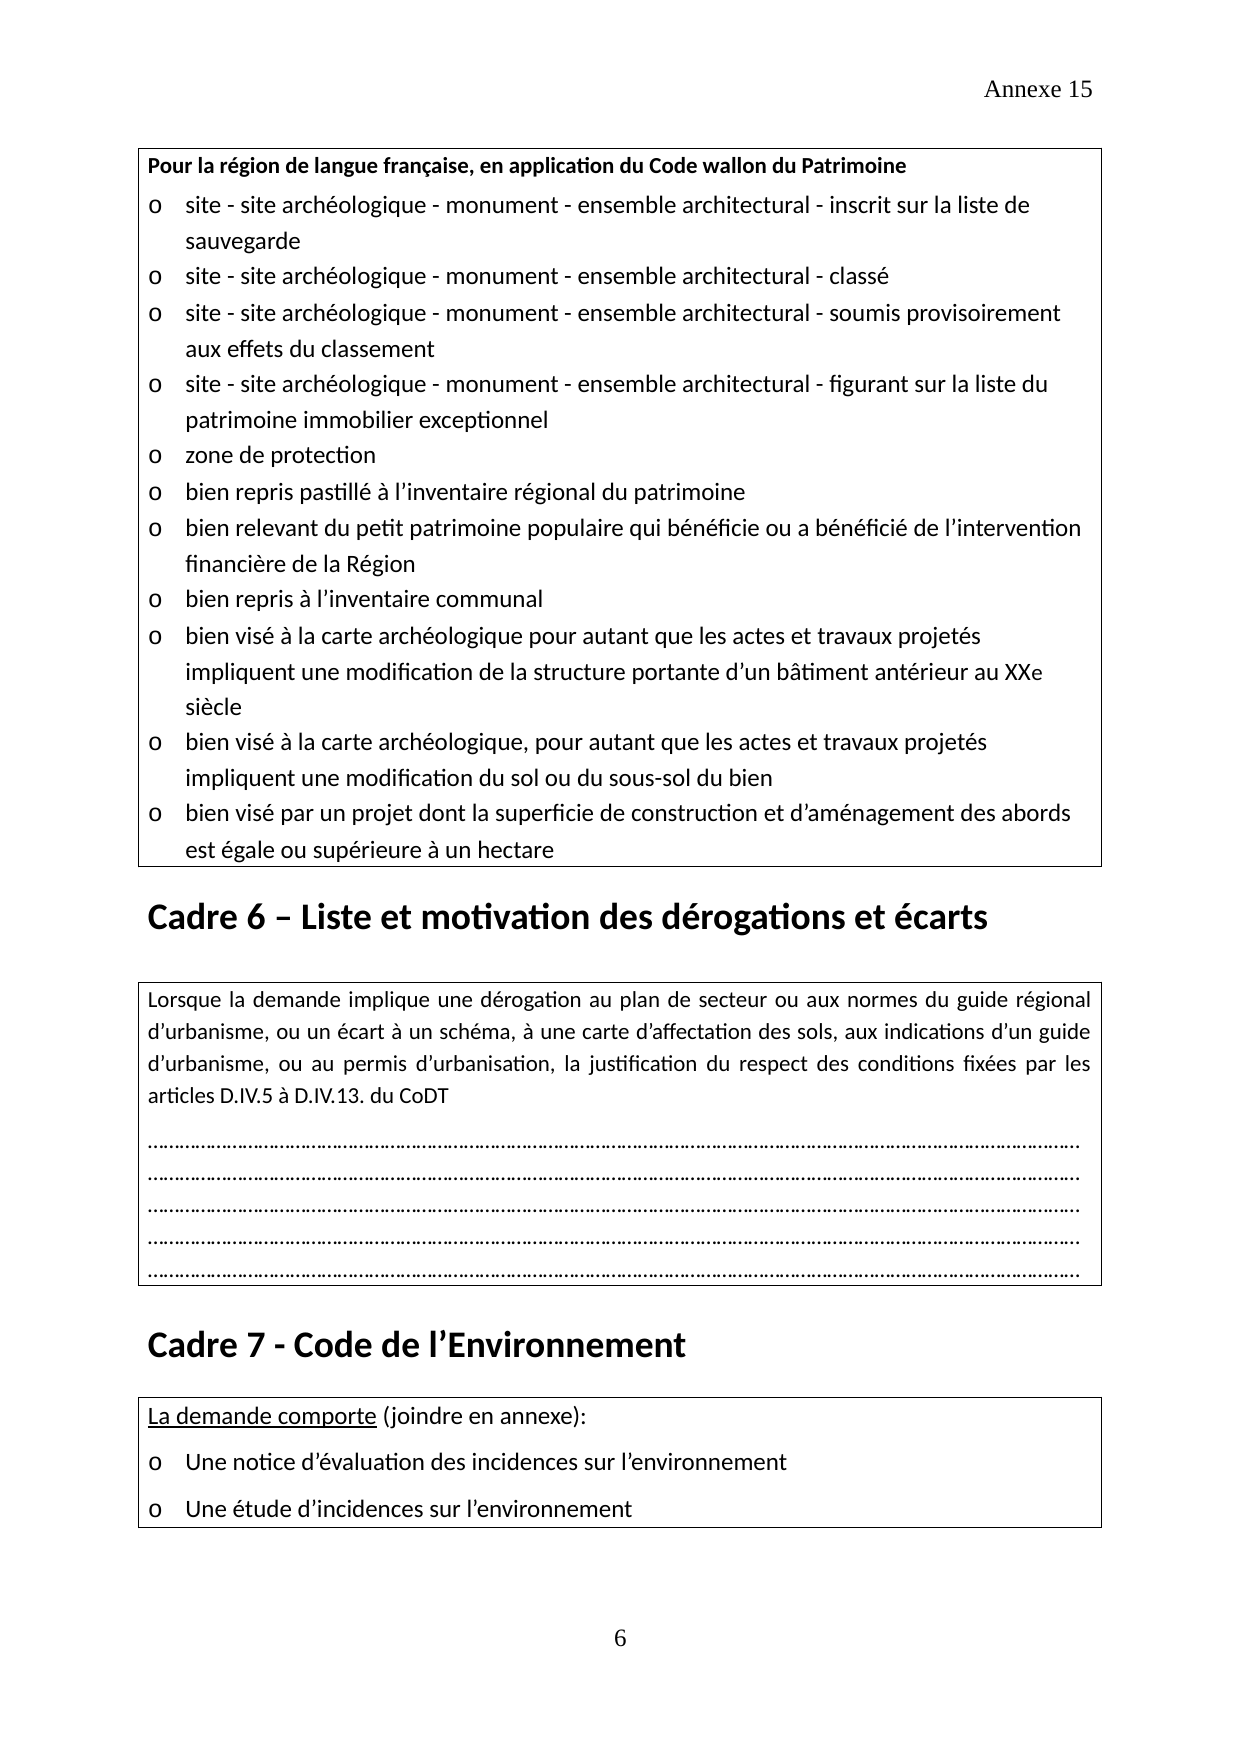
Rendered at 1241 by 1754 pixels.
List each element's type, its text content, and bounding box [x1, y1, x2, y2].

list Une étude d’incidences sur l’environnement [139, 1490, 1101, 1527]
list Une notice d’évaluation des incidences sur l’environnement [139, 1443, 1101, 1477]
text Cadre 6 – Liste et motivation des dérogations et écarts [148, 893, 1093, 938]
list bien relevant du petit patrimoine populaire qui bénéficie ou a bénéficié de l’intervention financière de la Région [139, 509, 1101, 579]
list bien repris pastillé à l’inventaire régional du patrimoine [139, 473, 1101, 508]
list site - site archéologique - monument - ensemble architectural - soumis provisoirement aux effets du classement [139, 294, 1101, 364]
text La demande comporte (joindre en annexe): [139, 1398, 1101, 1431]
list site - site archéologique - monument - ensemble architectural - figurant sur la liste du patrimoine immobilier exceptionnel [139, 365, 1101, 435]
text Pour la région de langue française, en application du Code wallon du Patrimoine [139, 149, 1101, 179]
list bien visé par un projet dont la superficie de construction et d’aménagement des abords est égale ou supérieure à un hectare [139, 794, 1101, 866]
list zone de protection [139, 436, 1101, 471]
list bien visé à la carte archéologique pour autant que les actes et travaux projetés impliquent une modification de la structure portante d’un bâtiment antérieur au XXe siècle [139, 617, 1101, 722]
list bien visé à la carte archéologique, pour autant que les actes et travaux projetés impliquent une modification du sol ou du sous-sol du bien [139, 723, 1101, 793]
list site - site archéologique - monument - ensemble architectural - inscrit sur la liste de sauvegarde [139, 186, 1101, 256]
list bien repris à l’inventaire communal [139, 580, 1101, 615]
list site - site archéologique - monument - ensemble architectural - classé [139, 257, 1101, 292]
text Lorsque la demande implique une dérogation au plan de secteur ou aux normes du guide régional d’urbanisme, ou un écart à un schéma, à une carte d’affectation des sols, aux indications d’un guide d’urbanisme, ou au permis d’urbanisation, la justification du respect des conditions fixées par les articles D.IV.5 à D.IV.13. du CoDT [139, 983, 1101, 1109]
text Cadre 7 - Code de l’Environnement [148, 1321, 1093, 1366]
text ………………………………………………………………………………………………………………………………………………………………………………………………………………………………………………………………………………………………………………………………………………………………………………………………………………………………………………………………………………………………………………………………………………………………………………………………………………………………………………………………………………………………………………………………………………………………………………………………………………… [139, 1123, 1101, 1285]
